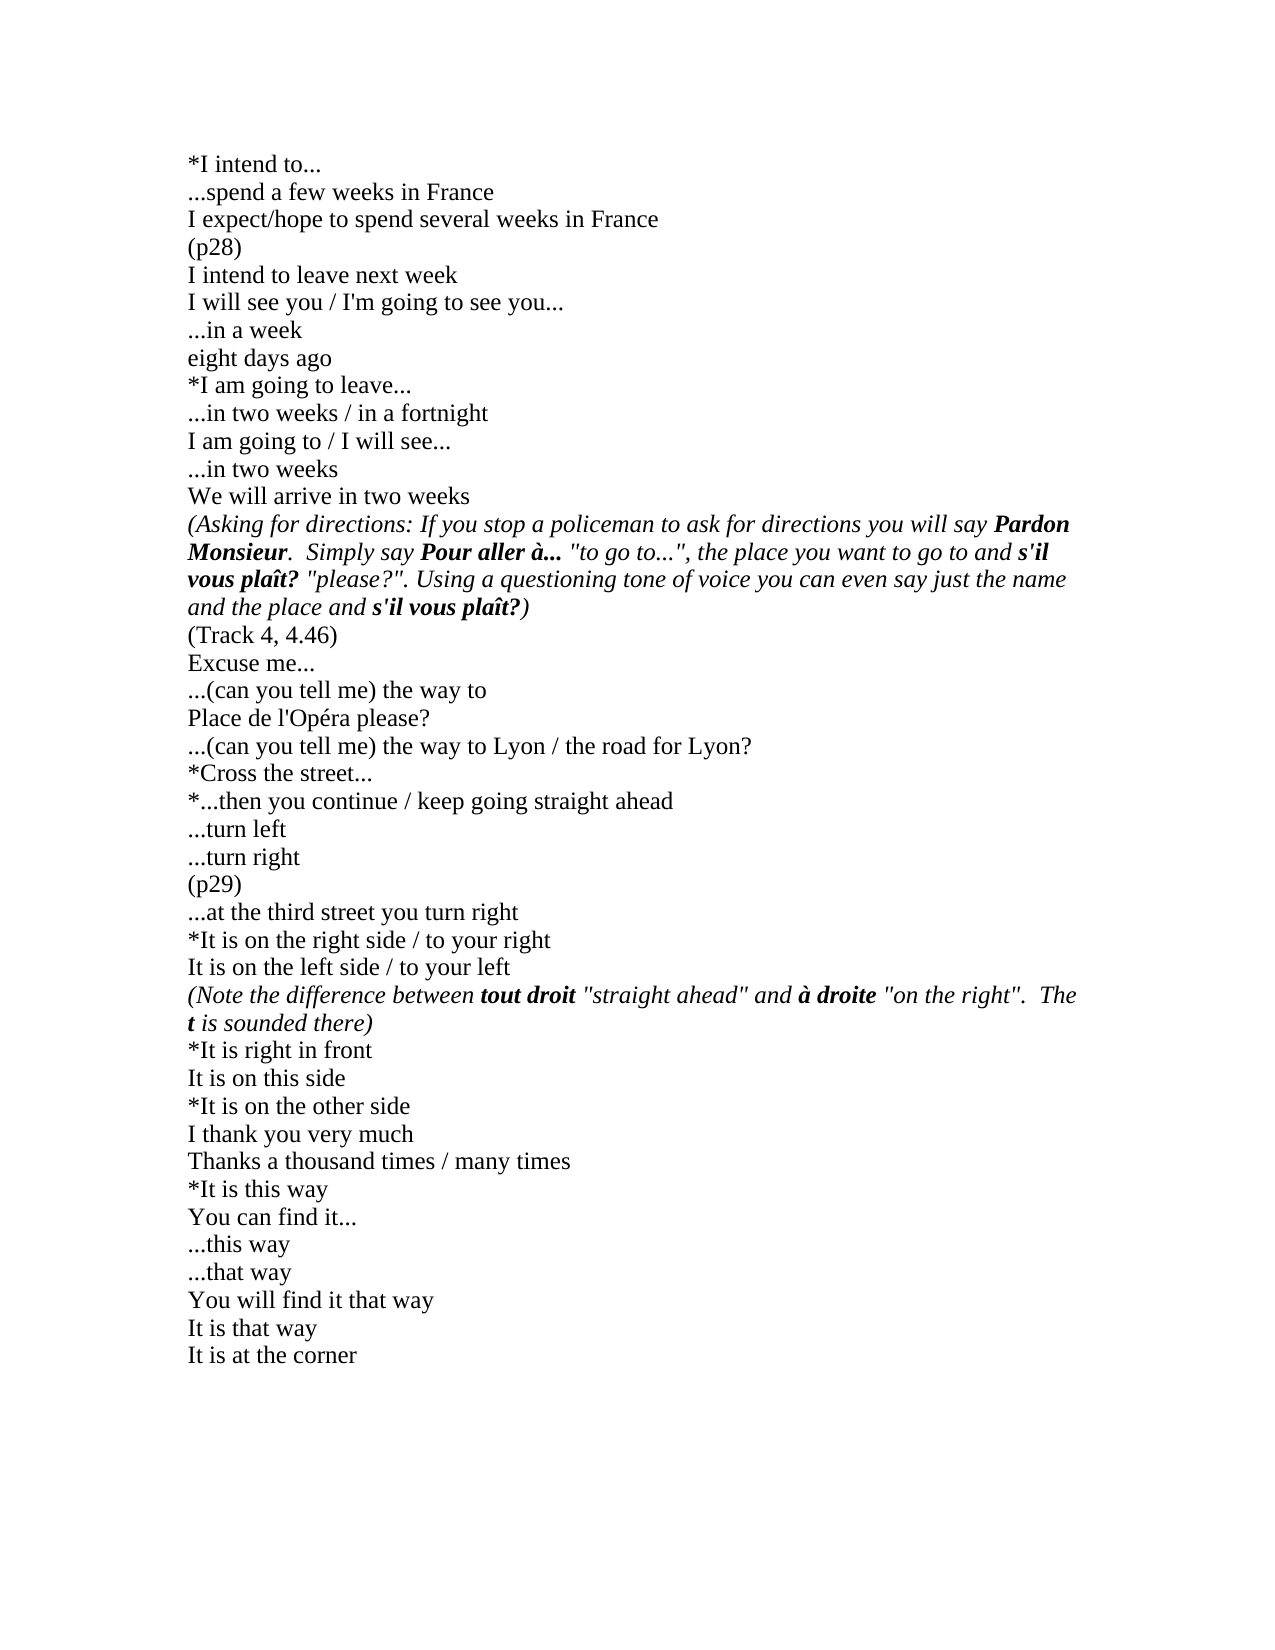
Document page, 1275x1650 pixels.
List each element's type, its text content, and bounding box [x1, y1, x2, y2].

text It is on this side [187, 1064, 1087, 1092]
text ...turn left [187, 815, 1087, 843]
text Place de l'Opéra please? [187, 704, 1087, 732]
text eight days ago [187, 344, 1087, 372]
text We will arrive in two weeks [187, 482, 1087, 510]
text (Asking for directions: If you stop a policeman to ask for directions you will say Pardon Monsieur. Simply say Pour aller à... "to go to...", the place you want to go to and s'il vous plaît? "please?". Using a questioning tone of voice you can even say just the name and the place and s'il vous plaît?) [187, 510, 1087, 621]
text I will see you / I'm going to see you... [187, 288, 1087, 316]
text (p28) [187, 233, 1087, 261]
text It is on the left side / to your left [187, 953, 1087, 981]
text *I intend to... [187, 150, 1087, 178]
text Excuse me... [187, 649, 1087, 676]
text ...turn right [187, 843, 1087, 870]
text You will find it that way [187, 1286, 1087, 1314]
text ...in two weeks / in a fortnight [187, 399, 1087, 427]
text *It is on the other side [187, 1092, 1087, 1120]
text I am going to / I will see... [187, 427, 1087, 455]
text (Track 4, 4.46) [187, 621, 1087, 649]
text *It is this way [187, 1175, 1087, 1203]
text ...in a week [187, 316, 1087, 344]
text ...spend a few weeks in France [187, 178, 1087, 205]
text It is at the corner [187, 1341, 1087, 1369]
text I thank you very much [187, 1120, 1087, 1147]
text ...at the third street you turn right [187, 898, 1087, 926]
text *I am going to leave... [187, 372, 1087, 399]
text ...that way [187, 1258, 1087, 1286]
text *It is right in front [187, 1037, 1087, 1064]
text *Cross the street... [187, 759, 1087, 787]
text You can find it... [187, 1203, 1087, 1231]
text ...this way [187, 1231, 1087, 1258]
text (p29) [187, 870, 1087, 898]
text *It is on the right side / to your right [187, 926, 1087, 953]
text I intend to leave next week [187, 261, 1087, 288]
text ...(can you tell me) the way to [187, 676, 1087, 704]
text I expect/hope to spend several weeks in France [187, 205, 1087, 233]
text Thanks a thousand times / many times [187, 1147, 1087, 1175]
text ...(can you tell me) the way to Lyon / the road for Lyon? [187, 732, 1087, 759]
text (Note the difference between tout droit "straight ahead" and à droite "on the right". The t is sounded there) [187, 981, 1087, 1037]
text It is that way [187, 1314, 1087, 1341]
text ...in two weeks [187, 455, 1087, 482]
text *...then you continue / keep going straight ahead [187, 787, 1087, 815]
